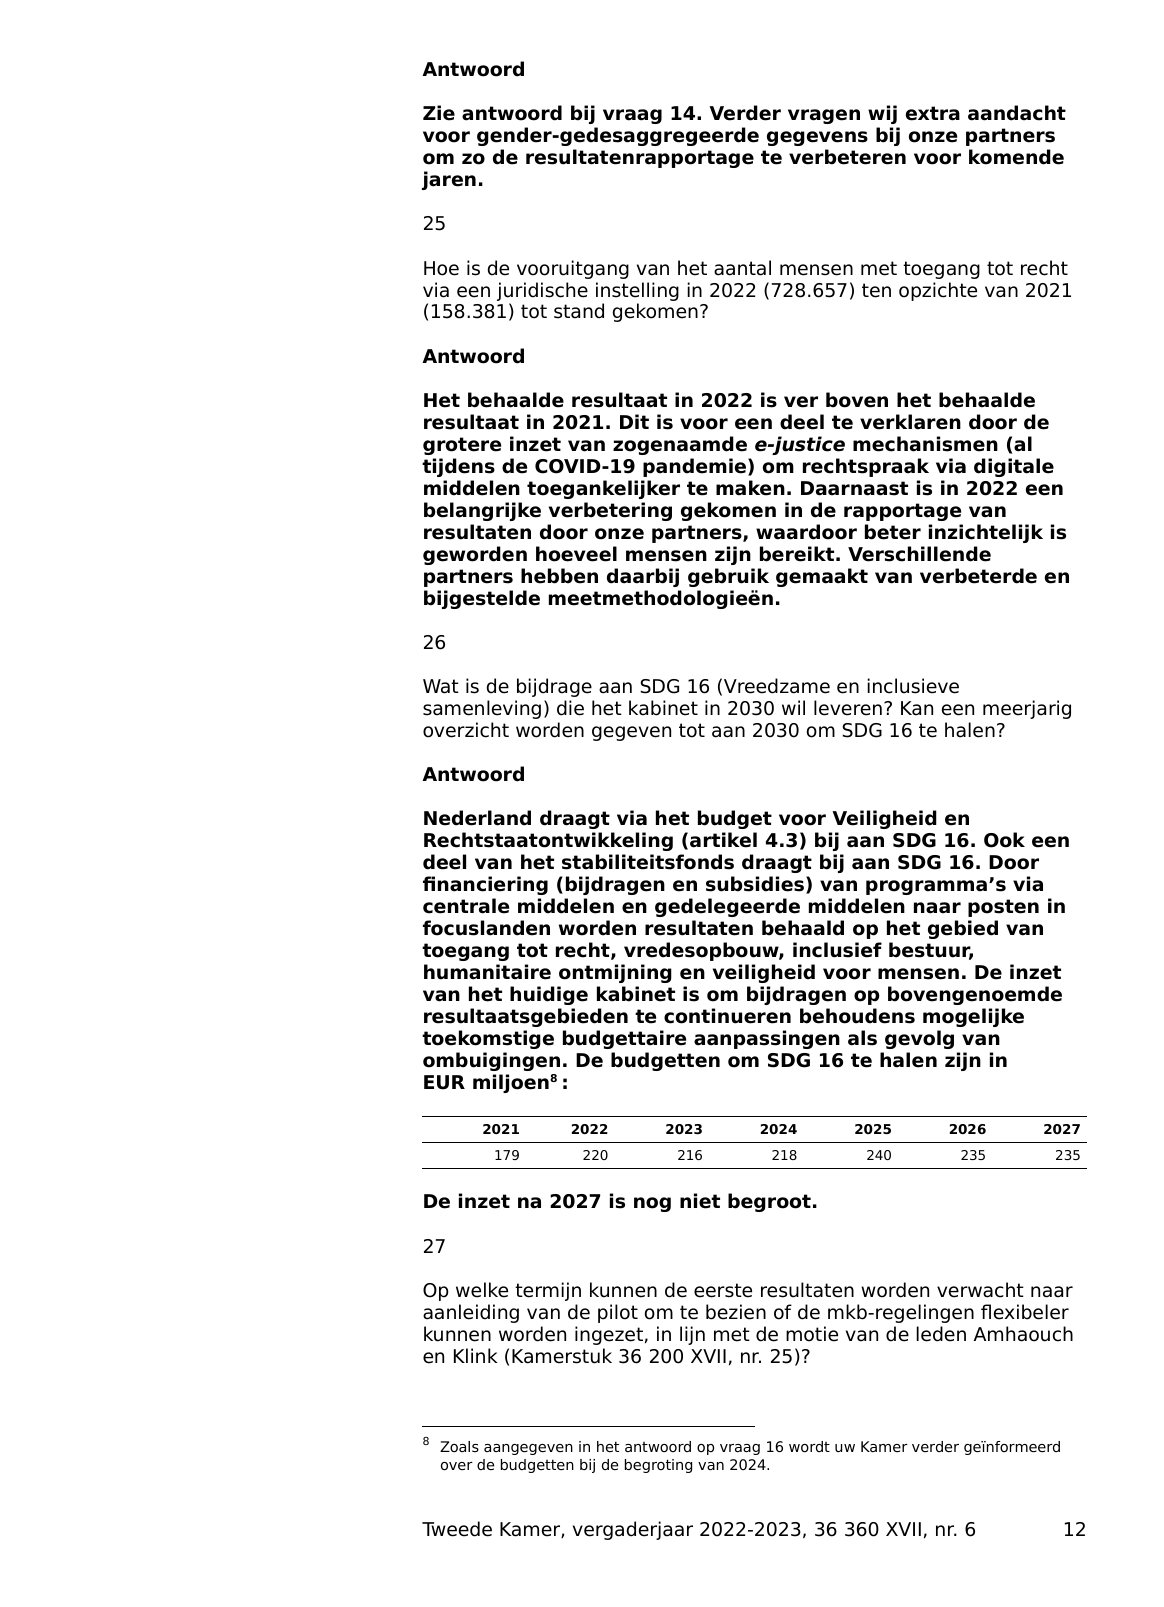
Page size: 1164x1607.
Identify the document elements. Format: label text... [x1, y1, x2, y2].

table_cell 216 [614, 1143, 709, 1168]
text Wat is de bijdrage aan SDG 16 (Vreedzame en inclusieve samenleving) die het kabinet in 2030 wil leveren? Kan een meerjarig overzicht worden gegeven tot aan 2030 om SDG 16 te halen? [422, 676, 1087, 742]
table_header 2027 [992, 1117, 1087, 1142]
table_header 2023 [614, 1117, 709, 1142]
text Zie antwoord bij vraag 14. Verder vragen wij extra aandacht voor gender-gedesaggregeerde gegevens bij onze partners om zo de resultatenrapportage te verbeteren voor komende jaren. [422, 103, 1087, 191]
text Hoe is de vooruitgang van het aantal mensen met toegang tot recht via een juridische instelling in 2022 (728.657) ten opzichte van 2021 (158.381) tot stand gekomen? [422, 257, 1087, 323]
subtitle Antwoord [422, 346, 1087, 368]
text Zoals aangegeven in het antwoord op vraag 16 wordt uw Kamer verder geïnformeerd over de budgetten bij de begroting van 2024. [422, 1435, 1087, 1474]
table_header 2026 [898, 1117, 992, 1142]
subtitle 25 [422, 213, 1087, 235]
table_cell 179 [422, 1143, 520, 1168]
table_header 2025 [803, 1117, 898, 1142]
subtitle Antwoord [422, 59, 1087, 81]
table_cell 235 [992, 1143, 1087, 1168]
table_cell 220 [520, 1143, 614, 1168]
text Nederland draagt via het budget voor Veiligheid en Rechtstaatontwikkeling (artikel 4.3) bij aan SDG 16. Ook een deel van het stabiliteitsfonds draagt bij aan SDG 16. Door financiering (bijdragen en subsidies) van programma’s via centrale middelen en gedelegeerde middelen naar posten in focuslanden worden resultaten behaald op het gebied van toegang tot recht, vredesopbouw, inclusief bestuur, humanitaire ontmijning en veiligheid voor mensen. De inzet van het huidige kabinet is om bijdragen op bovengenoemde resultaatsgebieden te continueren behoudens mogelijke toekomstige budgettaire aanpassingen als gevolg van ombuigingen. De budgetten om SDG 16 te halen zijn in EUR miljoen: [422, 808, 1087, 1094]
text Het behaalde resultaat in 2022 is ver boven het behaalde resultaat in 2021. Dit is voor een deel te verklaren door de grotere inzet van zogenaamde e-justice mechanismen (al tijdens de COVID-19 pandemie) om rechtspraak via digitale middelen toegankelijker te maken. Daarnaast is in 2022 een belangrijke verbetering gekomen in de rapportage van resultaten door onze partners, waardoor beter inzichtelijk is geworden hoeveel mensen zijn bereikt. Verschillende partners hebben daarbij gebruik gemaakt van verbeterde en bijgestelde meetmethodologieën. [422, 390, 1087, 609]
table_cell 218 [709, 1143, 803, 1168]
table_header 2022 [520, 1117, 614, 1142]
table_header 2021 [422, 1117, 520, 1142]
text Op welke termijn kunnen de eerste resultaten worden verwacht naar aanleiding van de pilot om te bezien of de mkb-regelingen flexibeler kunnen worden ingezet, in lijn met de motie van de leden Amhaouch en Klink (Kamerstuk 36 200 XVII, nr. 25)? [422, 1280, 1087, 1368]
table_cell 235 [898, 1143, 992, 1168]
subtitle 27 [422, 1236, 1087, 1257]
table_cell 240 [803, 1143, 898, 1168]
subtitle 26 [422, 632, 1087, 654]
table_header 2024 [709, 1117, 803, 1142]
text De inzet na 2027 is nog niet begroot. [422, 1191, 1087, 1213]
subtitle Antwoord [422, 764, 1087, 786]
